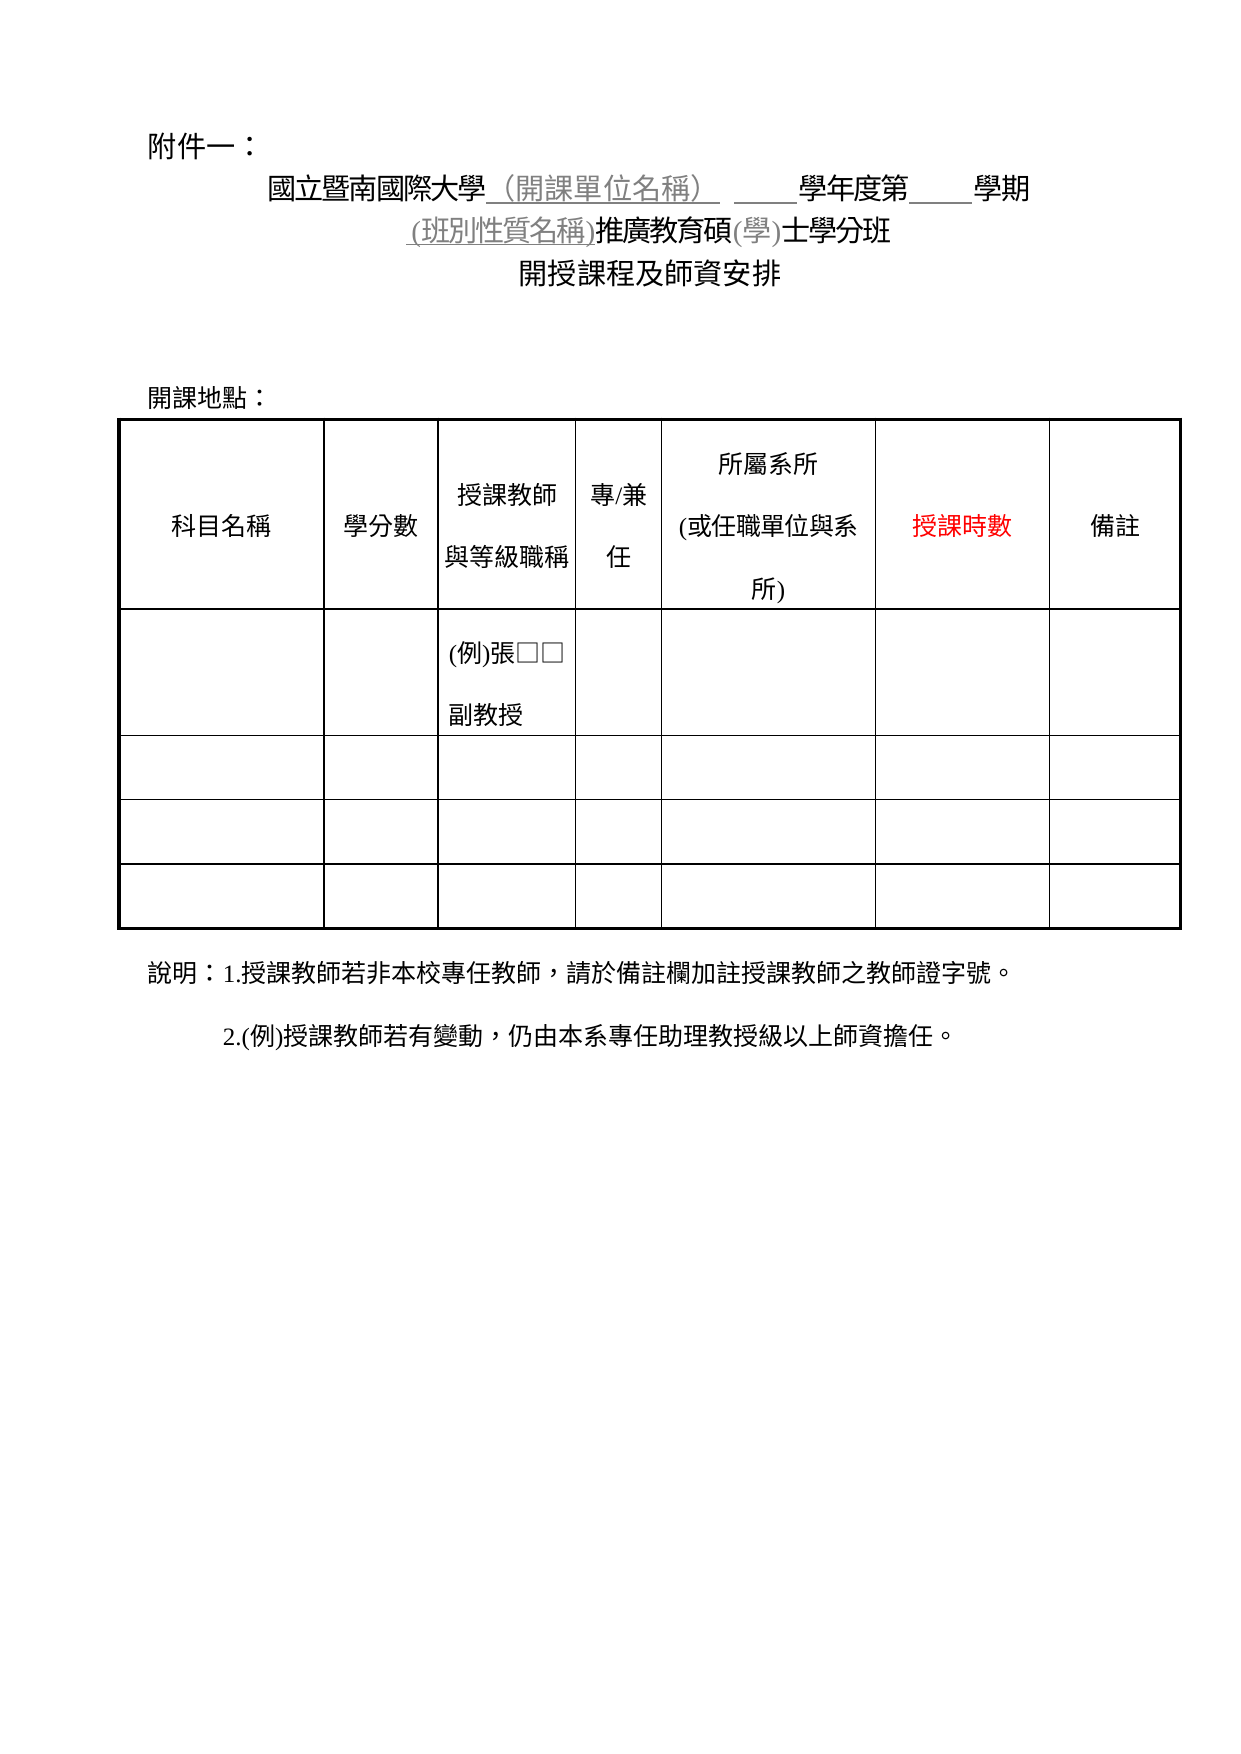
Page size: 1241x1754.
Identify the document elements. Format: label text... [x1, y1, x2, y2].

table_header 科目名稱 [121, 421, 323, 608]
table_header 授課時數 [876, 421, 1049, 608]
table_cell [576, 610, 661, 735]
table_cell [439, 736, 575, 799]
table_cell [876, 865, 1049, 927]
table_cell [1050, 865, 1179, 927]
table_header 專/兼任 [576, 421, 661, 608]
table_cell [439, 865, 575, 927]
table_cell [662, 865, 875, 927]
table_cell [121, 865, 323, 927]
table_cell [876, 736, 1049, 799]
table_cell [876, 610, 1049, 735]
table_header 學分數 [325, 421, 437, 608]
text 附件一： [148, 103, 1152, 166]
text 2.(例)授課教師若有變動，仍由本系專任助理教授級以上師資擔任。 [148, 992, 1152, 1055]
table_cell [662, 610, 875, 735]
table_cell [876, 800, 1049, 863]
table_cell [576, 800, 661, 863]
text (班別性質名稱)推廣教育碩(學)士學分班 [148, 208, 1152, 250]
table_cell (例)張□□ 副教授 [439, 610, 575, 735]
table_cell [325, 865, 437, 927]
table_cell [325, 736, 437, 799]
table_header 所屬系所 (或任職單位與系所) [662, 421, 875, 608]
table_cell [1050, 736, 1179, 799]
table_cell [325, 800, 437, 863]
text 國立暨南國際大學（開課單位名稱） 學年度第 學期 [148, 166, 1152, 208]
table_cell [662, 736, 875, 799]
text 開授課程及師資安排 [148, 250, 1152, 292]
table_cell [576, 736, 661, 799]
table_cell [576, 865, 661, 927]
table_cell [121, 736, 323, 799]
table_cell [325, 610, 437, 735]
table_cell [439, 800, 575, 863]
table_cell [1050, 800, 1179, 863]
table_header 備註 [1050, 421, 1179, 608]
text 開課地點： [148, 355, 1152, 417]
text 說明：1.授課教師若非本校專任教師，請於備註欄加註授課教師之教師證字號。 [148, 930, 1152, 992]
table_cell [121, 800, 323, 863]
table_header 授課教師 與等級職稱 [439, 421, 575, 608]
table_cell [1050, 610, 1179, 735]
table_cell [121, 610, 323, 735]
table_cell [662, 800, 875, 863]
